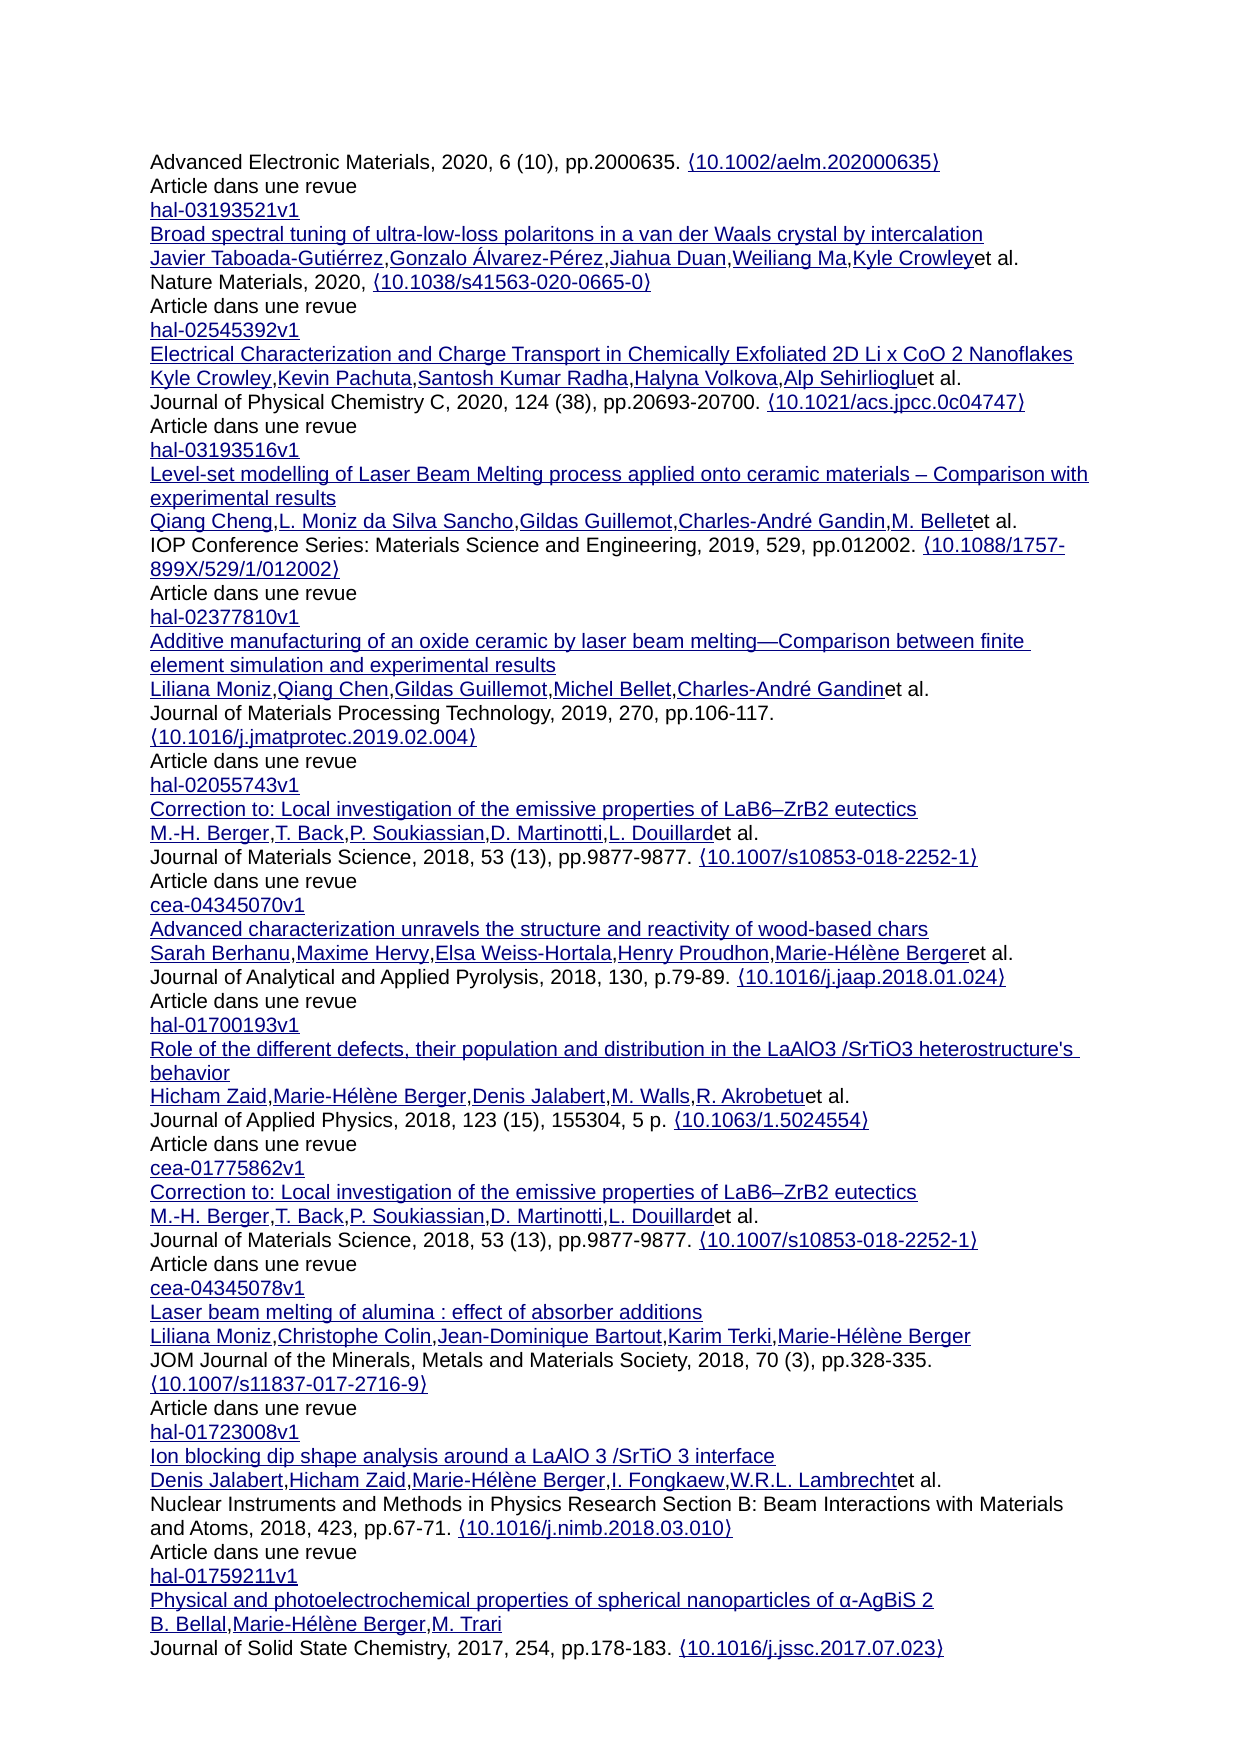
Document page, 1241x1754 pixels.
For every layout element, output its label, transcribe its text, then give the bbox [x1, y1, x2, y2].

table_cell Electrical Characterization and Charge Transport in Chemically Exfoliated 2D Li x CoO 2 Nanoflakes Kyle Crowley,Kevin Pachuta,Santosh Kumar Radha,Halyna Volkova,Alp Sehirliogluet al. Journal of Physical Chemistry C, 2020, 124 (38), pp.20693-20700. ⟨10.1021/acs.jpcc.0c04747⟩ Article dans une revue hal-03193516v1 [150, 342, 1090, 461]
table_cell Advanced Electronic Materials, 2020, 6 (10), pp.2000635. ⟨10.1002/aelm.202000635⟩ Article dans une revue hal-03193521v1 [150, 150, 1090, 222]
table_cell Ion blocking dip shape analysis around a LaAlO 3 /SrTiO 3 interface Denis Jalabert,Hicham Zaid,Marie-Hélène Berger,I. Fongkaew,W.R.L. Lambrechtet al. Nuclear Instruments and Methods in Physics Research Section B: Beam Interactions with Materials and Atoms, 2018, 423, pp.67-71. ⟨10.1016/j.nimb.2018.03.010⟩ Article dans une revue hal-01759211v1 [150, 1444, 1090, 1587]
table_cell Laser beam melting of alumina : effect of absorber additions Liliana Moniz,Christophe Colin,Jean-Dominique Bartout,Karim Terki,Marie-Hélène Berger JOM Journal of the Minerals, Metals and Materials Society, 2018, 70 (3), pp.328-335. ⟨10.1007/s11837-017-2716-9⟩ Article dans une revue hal-01723008v1 [150, 1300, 1090, 1444]
table_cell Correction to: Local investigation of the emissive properties of LaB6–ZrB2 eutectics M.-H. Berger,T. Back,P. Soukiassian,D. Martinotti,L. Douillardet al. Journal of Materials Science, 2018, 53 (13), pp.9877-9877. ⟨10.1007/s10853-018-2252-1⟩ Article dans une revue cea-04345070v1 [150, 797, 1090, 917]
table_cell Additive manufacturing of an oxide ceramic by laser beam melting—Comparison between finite element simulation and experimental results Liliana Moniz,Qiang Chen,Gildas Guillemot,Michel Bellet,Charles-André Gandinet al. Journal of Materials Processing Technology, 2019, 270, pp.106-117. ⟨10.1016/j.jmatprotec.2019.02.004⟩ Article dans une revue hal-02055743v1 [150, 629, 1090, 797]
table_cell Broad spectral tuning of ultra-low-loss polaritons in a van der Waals crystal by intercalation Javier Taboada-Gutiérrez,Gonzalo Álvarez-Pérez,Jiahua Duan,Weiliang Ma,Kyle Crowleyet al. Nature Materials, 2020, ⟨10.1038/s41563-020-0665-0⟩ Article dans une revue hal-02545392v1 [150, 222, 1090, 342]
table_cell Physical and photoelectrochemical properties of spherical nanoparticles of α-AgBiS 2 B. Bellal,Marie-Hélène Berger,M. Trari Journal of Solid State Chemistry, 2017, 254, pp.178-183. ⟨10.1016/j.jssc.2017.07.023⟩ [150, 1588, 1090, 1659]
table_cell Level-set modelling of Laser Beam Melting process applied onto ceramic materials – Comparison with experimental results Qiang Cheng,L. Moniz da Silva Sancho,Gildas Guillemot,Charles-André Gandin,M. Belletet al. IOP Conference Series: Materials Science and Engineering, 2019, 529, pp.012002. ⟨10.1088/1757-899X/529/1/012002⟩ Article dans une revue hal-02377810v1 [150, 461, 1090, 629]
table_cell Role of the different defects, their population and distribution in the LaAlO3 /SrTiO3 heterostructure's behavior Hicham Zaid,Marie-Hélène Berger,Denis Jalabert,M. Walls,R. Akrobetuet al. Journal of Applied Physics, 2018, 123 (15), 155304, 5 p. ⟨10.1063/1.5024554⟩ Article dans une revue cea-01775862v1 [150, 1036, 1090, 1180]
table_cell Correction to: Local investigation of the emissive properties of LaB6–ZrB2 eutectics M.-H. Berger,T. Back,P. Soukiassian,D. Martinotti,L. Douillardet al. Journal of Materials Science, 2018, 53 (13), pp.9877-9877. ⟨10.1007/s10853-018-2252-1⟩ Article dans une revue cea-04345078v1 [150, 1180, 1090, 1300]
table_cell Advanced characterization unravels the structure and reactivity of wood-based chars Sarah Berhanu,Maxime Hervy,Elsa Weiss-Hortala,Henry Proudhon,Marie-Hélène Bergeret al. Journal of Analytical and Applied Pyrolysis, 2018, 130, p.79-89. ⟨10.1016/j.jaap.2018.01.024⟩ Article dans une revue hal-01700193v1 [150, 917, 1090, 1036]
